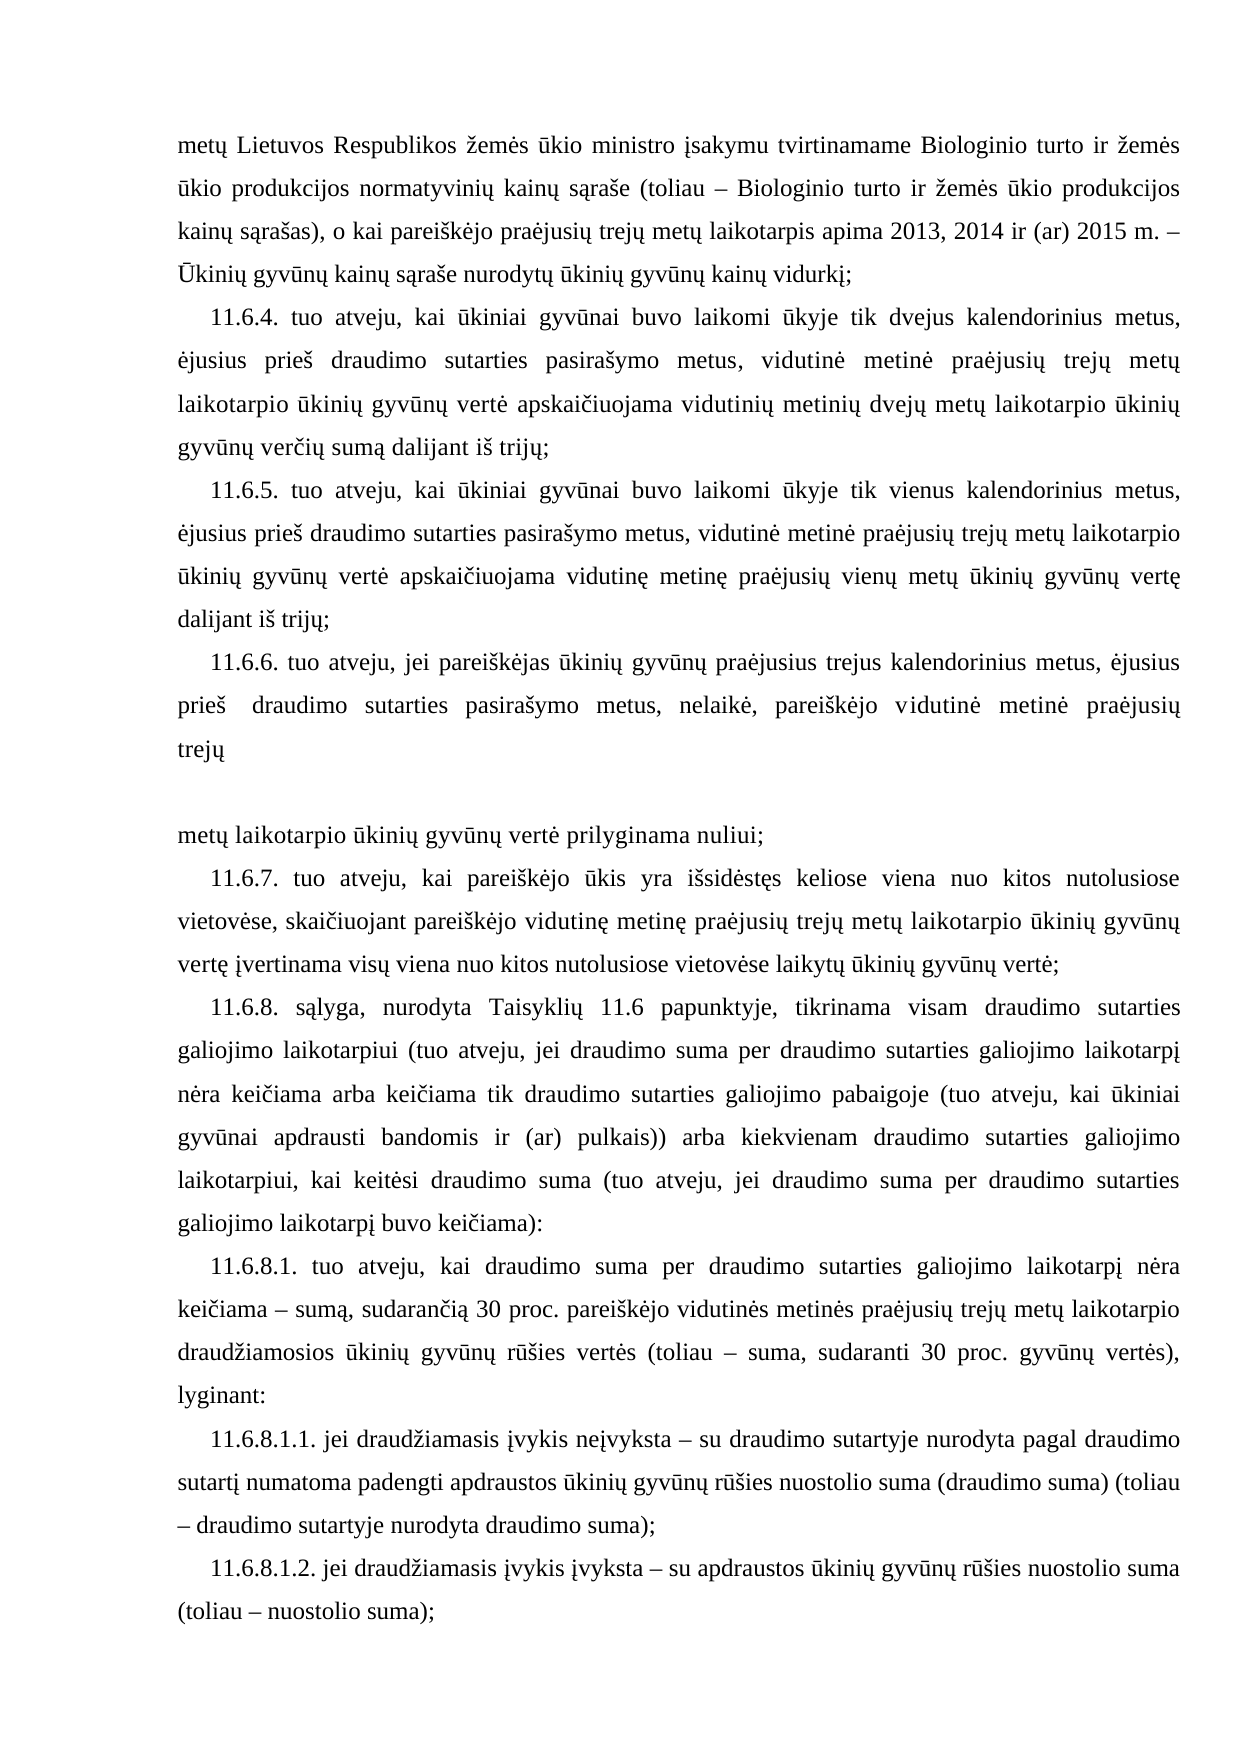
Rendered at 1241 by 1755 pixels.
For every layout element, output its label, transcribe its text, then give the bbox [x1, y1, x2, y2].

text metų Lietuvos Respublikos žemės ūkio ministro įsakymu tvirtinamame Biologinio turto ir žemės ūkio produkcijos normatyvinių kainų sąraše (toliau – Biologinio turto ir žemės ūkio produkcijos kainų sąrašas), o kai pareiškėjo praėjusių trejų metų laikotarpis apima 2013, 2014 ir (ar) 2015 m. – Ūkinių gyvūnų kainų sąraše nurodytų ūkinių gyvūnų kainų vidurkį; [177, 130, 1181, 288]
text 11.6.7. tuo atveju, kai pareiškėjo ūkis yra išsidėstęs keliose viena nuo kitos nutolusiose vietovėse, skaičiuojant pareiškėjo vidutinę metinę praėjusių trejų metų laikotarpio ūkinių gyvūnų vertę įvertinama visų viena nuo kitos nutolusiose vietovėse laikytų ūkinių gyvūnų vertė; [177, 863, 1181, 978]
text 11.6.8.1. tuo atveju, kai draudimo suma per draudimo sutarties galiojimo laikotarpį nėra keičiama – sumą, sudarančią 30 proc. pareiškėjo vidutinės metinės praėjusių trejų metų laikotarpio draudžiamosios ūkinių gyvūnų rūšies vertės (toliau – suma, sudaranti 30 proc. gyvūnų vertės), lyginant: [177, 1251, 1181, 1409]
text 11.6.8. sąlyga, nurodyta Taisyklių 11.6 papunktyje, tikrinama visam draudimo sutarties galiojimo laikotarpiui (tuo atveju, jei draudimo suma per draudimo sutarties galiojimo laikotarpį nėra keičiama arba keičiama tik draudimo sutarties galiojimo pabaigoje (tuo atveju, kai ūkiniai gyvūnai apdrausti bandomis ir (ar) pulkais)) arba kiekvienam draudimo sutarties galiojimo laikotarpiui, kai keitėsi draudimo suma (tuo atveju, jei draudimo suma per draudimo sutarties galiojimo laikotarpį buvo keičiama): [177, 992, 1181, 1237]
text 11.6.4. tuo atveju, kai ūkiniai gyvūnai buvo laikomi ūkyje tik dvejus kalendorinius metus, ėjusius prieš draudimo sutarties pasirašymo metus, vidutinė metinė praėjusių trejų metų laikotarpio ūkinių gyvūnų vertė apskaičiuojama vidutinių metinių dvejų metų laikotarpio ūkinių gyvūnų verčių sumą dalijant iš trijų; [177, 302, 1181, 461]
text 11.6.8.1.2. jei draudžiamasis įvykis įvyksta – su apdraustos ūkinių gyvūnų rūšies nuostolio suma (toliau – nuostolio suma); [177, 1553, 1181, 1625]
text 11.6.5. tuo atveju, kai ūkiniai gyvūnai buvo laikomi ūkyje tik vienus kalendorinius metus, ėjusius prieš draudimo sutarties pasirašymo metus, vidutinė metinė praėjusių trejų metų laikotarpio ūkinių gyvūnų vertė apskaičiuojama vidutinę metinę praėjusių vienų metų ūkinių gyvūnų vertę dalijant iš trijų; [177, 475, 1181, 633]
text 11.6.6. tuo atveju, jei pareiškėjas ūkinių gyvūnų praėjusius trejus kalendorinius metus, ėjusius prieš draudimo sutarties pasirašymo metus, nelaikė, pareiškėjo vidutinė metinė praėjusių trejų [177, 647, 1181, 762]
text 11.6.8.1.1. jei draudžiamasis įvykis neįvyksta – su draudimo sutartyje nurodyta pagal draudimo sutartį numatoma padengti apdraustos ūkinių gyvūnų rūšies nuostolio suma (draudimo suma) (toliau – draudimo sutartyje nurodyta draudimo suma); [177, 1424, 1181, 1539]
text metų laikotarpio ūkinių gyvūnų vertė prilyginama nuliui; [177, 820, 1181, 849]
